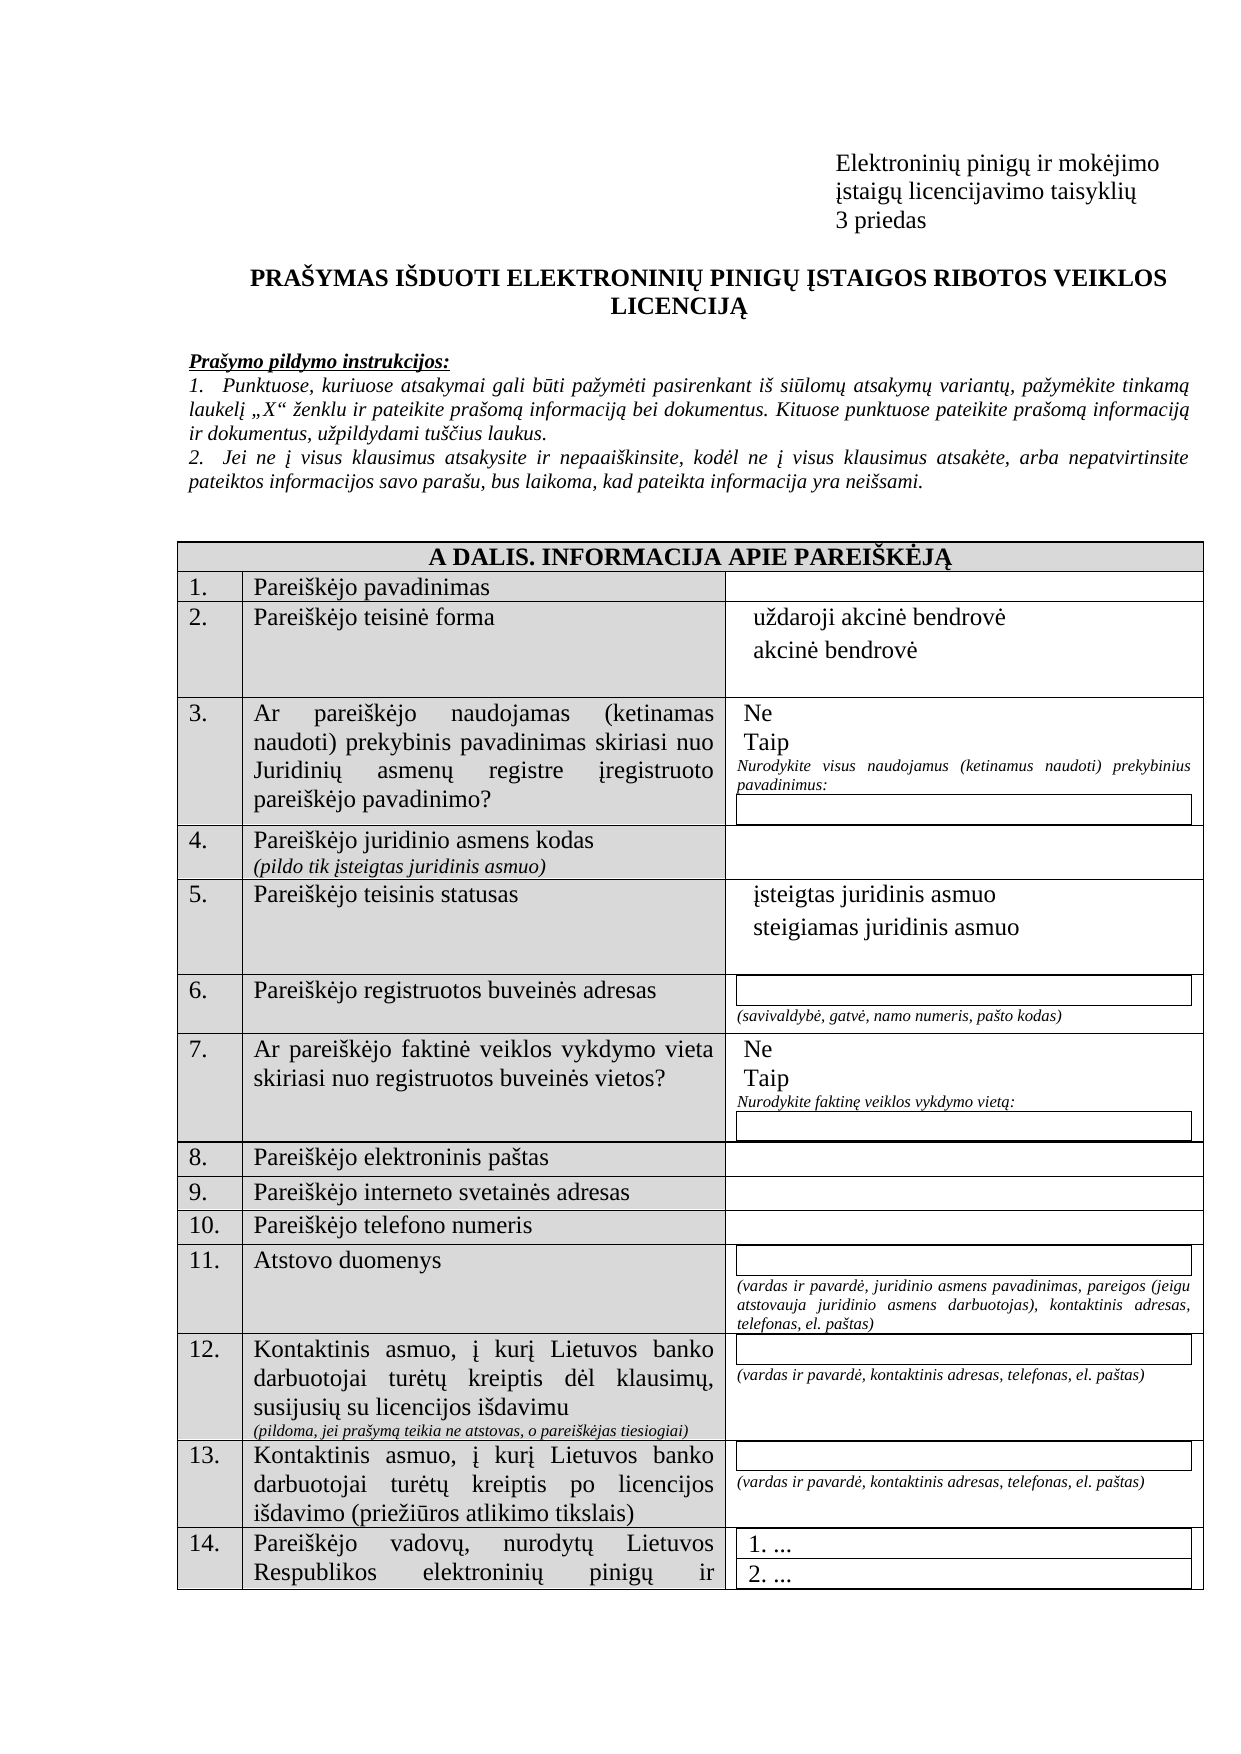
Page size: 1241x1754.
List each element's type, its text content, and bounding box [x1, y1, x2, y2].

table_cell 11. [178, 1245, 242, 1333]
table_cell Pareiškėjo interneto svetainės adresas [243, 1177, 725, 1209]
table_header 1. ... [737, 1529, 1191, 1558]
table_cell 10. [178, 1211, 242, 1244]
table_cell 4. [178, 826, 242, 878]
text 3 priedas [776, 205, 1181, 234]
table_header [737, 1112, 1191, 1140]
text PRAŠYMAS IŠDUOTI ELEKTRONINIŲ PINIGŲ ĮSTAIGOS RIBOTOS VEIKLOS LICENCIJĄ [177, 263, 1181, 320]
table_cell A DALIS. INFORMACIJA APIE PAREIŠKĖJĄ [178, 543, 1203, 571]
table_cell Pareiškėjo teisinis statusas [243, 880, 725, 974]
table_cell 5. [178, 880, 242, 974]
table_cell [726, 826, 1203, 878]
table_cell 13. [178, 1441, 242, 1527]
table_header [737, 1442, 1191, 1470]
table_header [737, 1335, 1191, 1364]
table_cell (savivaldybė, gatvė, namo numeris, pašto kodas) [726, 975, 1203, 1033]
table_cell Ne Taip Nurodykite visus naudojamus (ketinamus naudoti) prekybinius pavadinimus: [726, 698, 1203, 824]
text įstaigų licencijavimo taisyklių [776, 176, 1181, 205]
table_cell uždaroji akcinė bendrovė akcinė bendrovė [726, 602, 1203, 697]
table_cell 9. [178, 1177, 242, 1209]
table_cell 3. [178, 698, 242, 824]
table_header [737, 795, 1191, 823]
table_cell Kontaktinis asmuo, į kurį Lietuvos banko darbuotojai turėtų kreiptis po licencijos išdavimo (priežiūros atlikimo tikslais) [243, 1441, 725, 1527]
table_cell Pareiškėjo registruotos buveinės adresas [243, 975, 725, 1033]
table_cell Pareiškėjo telefono numeris [243, 1211, 725, 1244]
table_cell [726, 572, 1203, 601]
table_cell (vardas ir pavardė, kontaktinis adresas, telefonas, el. paštas) [726, 1441, 1203, 1527]
table_cell Ar pareiškėjo faktinė veiklos vykdymo vieta skiriasi nuo registruotos buveinės vietos? [243, 1034, 725, 1141]
table_cell 7. [178, 1034, 242, 1141]
table_cell 2. [178, 602, 242, 697]
table_cell Ar pareiškėjo naudojamas (ketinamas naudoti) prekybinis pavadinimas skiriasi nuo Juridinių asmenų registre įregistruoto pareiškėjo pavadinimo? [243, 698, 725, 824]
table_cell 14. [178, 1528, 242, 1588]
table_cell (vardas ir pavardė, kontaktinis adresas, telefonas, el. paštas) [726, 1334, 1203, 1439]
table_cell [726, 1211, 1203, 1244]
table_header [737, 976, 1191, 1005]
table_cell [726, 1177, 1203, 1209]
table_cell Atstovo duomenys [243, 1245, 725, 1333]
table_cell 6. [178, 975, 242, 1033]
table_cell (vardas ir pavardė, juridinio asmens pavadinimas, pareigos (jeigu atstovauja juridinio asmens darbuotojas), kontaktinis adresas, telefonas, el. paštas) [726, 1245, 1203, 1333]
table_cell Pareiškėjo teisinė forma [243, 602, 725, 697]
table_cell 12. [178, 1334, 242, 1439]
table_cell [726, 1143, 1203, 1176]
table_cell 1. Punktuose, kuriuose atsakymai gali būti pažymėti pasirenkant iš siūlomų atsakymų variantų, pažymėkite tinkamą laukelį „X“ ženklu ir pateikite prašomą informaciją bei dokumentus. Kituose punktuose pateikite prašomą informaciją ir dokumentus, užpildydami tuščius laukus. 2. Jei ne į visus klausimus atsakysite ir nepaaiškinsite, kodėl ne į visus klausimus atsakėte, arba nepatvirtinsite pateiktos informacijos savo parašu, bus laikoma, kad pateikta informacija yra neišsami. [177, 373, 1204, 517]
table_cell įsteigtas juridinis asmuo steigiamas juridinis asmuo [726, 880, 1203, 974]
table_cell Pareiškėjo vadovų, nurodytų Lietuvos Respublikos elektroninių pinigų ir [243, 1528, 725, 1588]
table_cell 2. ... [737, 1559, 1191, 1587]
table_header Prašymo pildymo instrukcijos: [177, 349, 1204, 373]
table_cell 1. [178, 572, 242, 601]
table_cell Pareiškėjo juridinio asmens kodas (pildo tik įsteigtas juridinis asmuo) [243, 826, 725, 878]
table_cell Kontaktinis asmuo, į kurį Lietuvos banko darbuotojai turėtų kreiptis dėl klausimų, susijusių su licencijos išdavimu (pildoma, jei prašymą teikia ne atstovas, o pareiškėjas tiesiogiai) [243, 1334, 725, 1439]
text Elektroninių pinigų ir mokėjimo [776, 148, 1181, 176]
table_header [737, 1246, 1191, 1274]
table_cell [177, 517, 1204, 541]
table_cell Pareiškėjo pavadinimas [243, 572, 725, 601]
table_cell Ne Taip Nurodykite faktinę veiklos vykdymo vietą: [726, 1034, 1203, 1141]
table_cell 8. [178, 1143, 242, 1176]
table_cell Pareiškėjo elektroninis paštas [243, 1143, 725, 1176]
